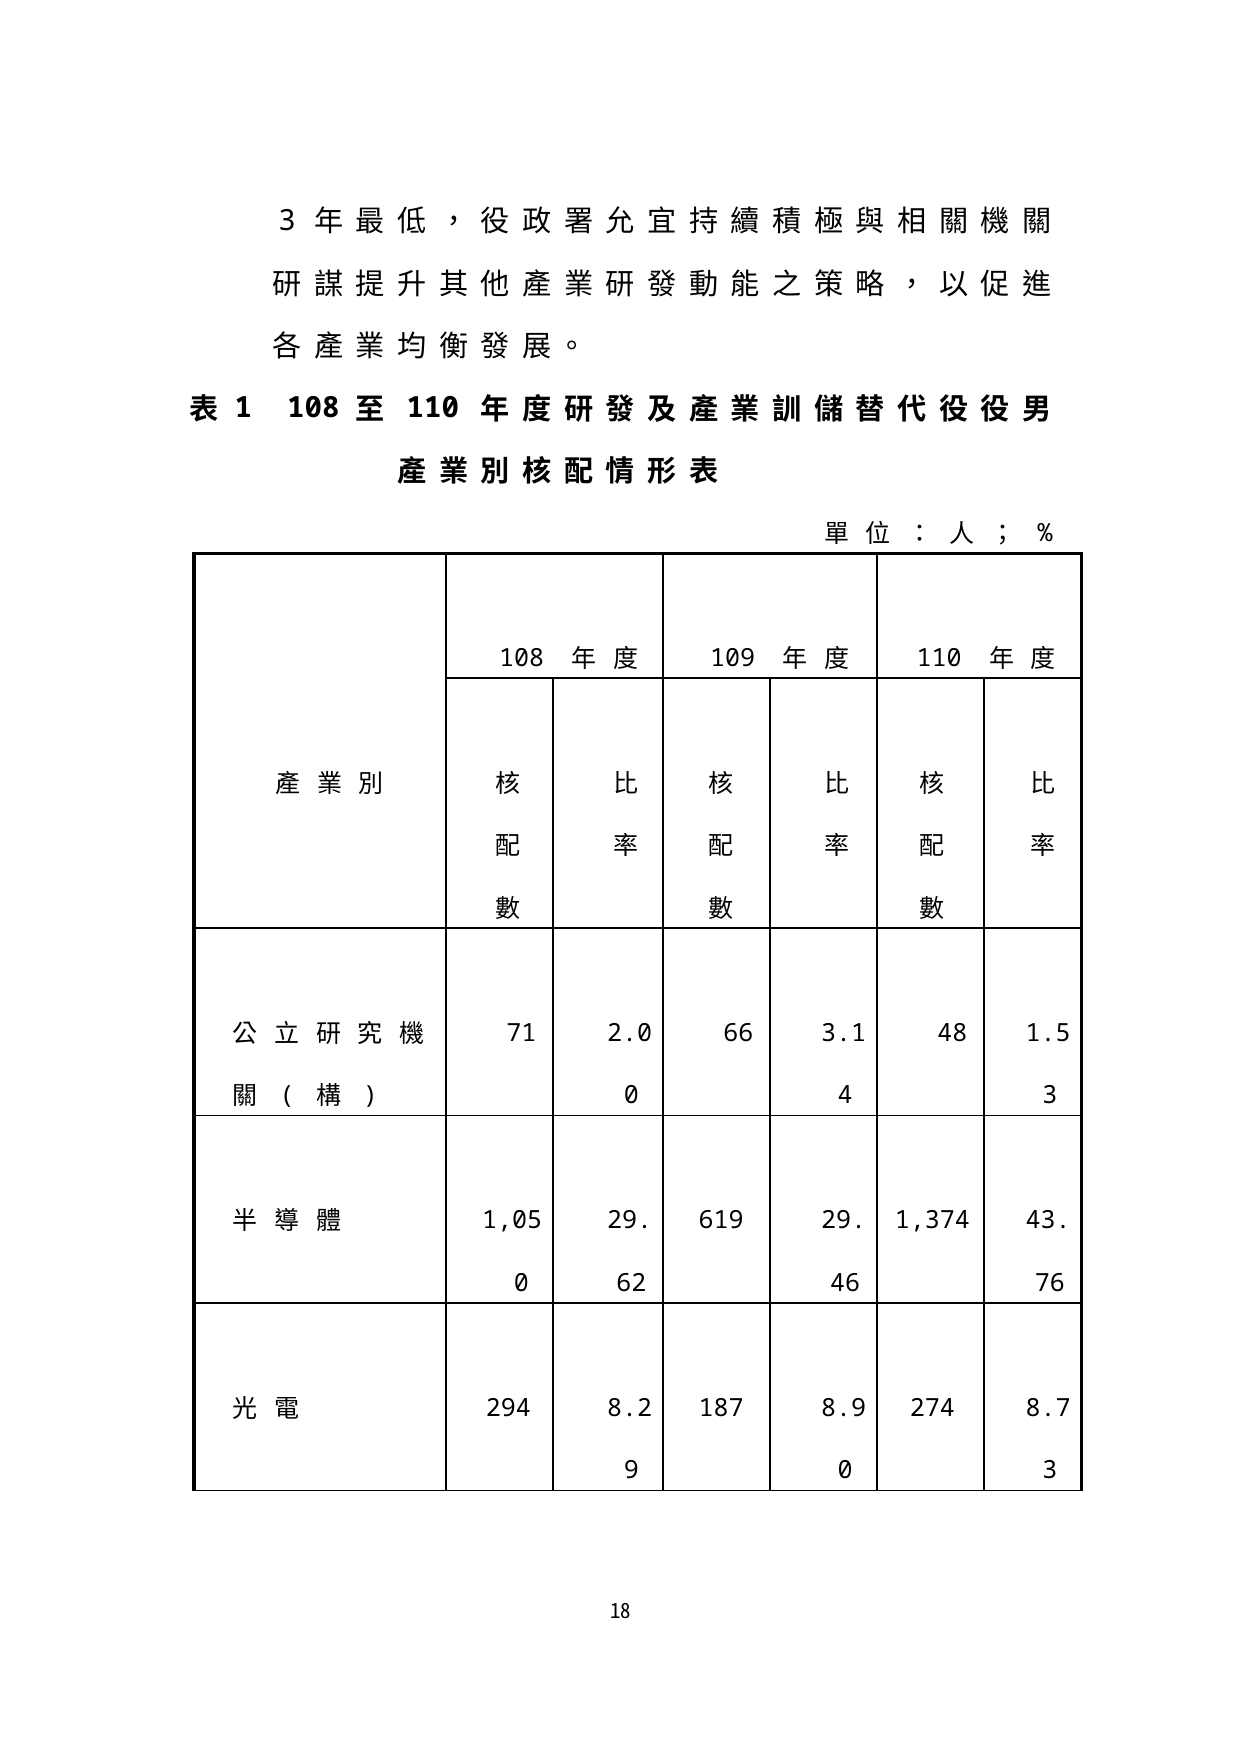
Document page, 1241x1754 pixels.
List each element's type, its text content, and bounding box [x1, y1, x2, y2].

table_cell 光電 [196, 1304, 445, 1490]
table_cell 比率 [985, 679, 1080, 927]
table_cell 半導體 [196, 1116, 445, 1302]
table_cell 8.90 [771, 1304, 876, 1490]
text 表1 108至110年度研發及產業訓儲替代役役男產業別核配情形表 [183, 365, 1058, 490]
table_cell 29.46 [771, 1116, 876, 1302]
table_cell 1.53 [985, 929, 1080, 1115]
table_cell 274 [878, 1304, 983, 1490]
table_cell 公立研究機關(構) [196, 929, 445, 1115]
table_cell 1,050 [447, 1116, 552, 1302]
table_cell 187 [664, 1304, 769, 1490]
table_header 108年度 [447, 555, 662, 677]
table_cell 8.73 [985, 1304, 1080, 1490]
text 單位：人；% [183, 490, 1066, 552]
text 3年最低，役政署允宜持續積極與相關機關研謀提升其他產業研發動能之策略，以促進各產業均衡發展。 [242, 177, 1058, 365]
table_cell 2.00 [554, 929, 662, 1115]
table_cell 48 [878, 929, 983, 1115]
table_cell 43.76 [985, 1116, 1080, 1302]
table_cell 核配數 [878, 679, 983, 927]
table_cell 8.29 [554, 1304, 662, 1490]
table_cell 核配數 [664, 679, 769, 927]
table_cell 619 [664, 1116, 769, 1302]
table_header 產業別 [196, 555, 445, 927]
table_cell 71 [447, 929, 552, 1115]
table_cell 3.14 [771, 929, 876, 1115]
table_cell 294 [447, 1304, 552, 1490]
table_cell 66 [664, 929, 769, 1115]
table_cell 核配數 [447, 679, 552, 927]
table_header 109年度 [664, 555, 876, 677]
table_cell 比率 [771, 679, 876, 927]
table_cell 比率 [554, 679, 662, 927]
table_cell 1,374 [878, 1116, 983, 1302]
table_header 110年度 [878, 555, 1080, 677]
table_cell 29.62 [554, 1116, 662, 1302]
